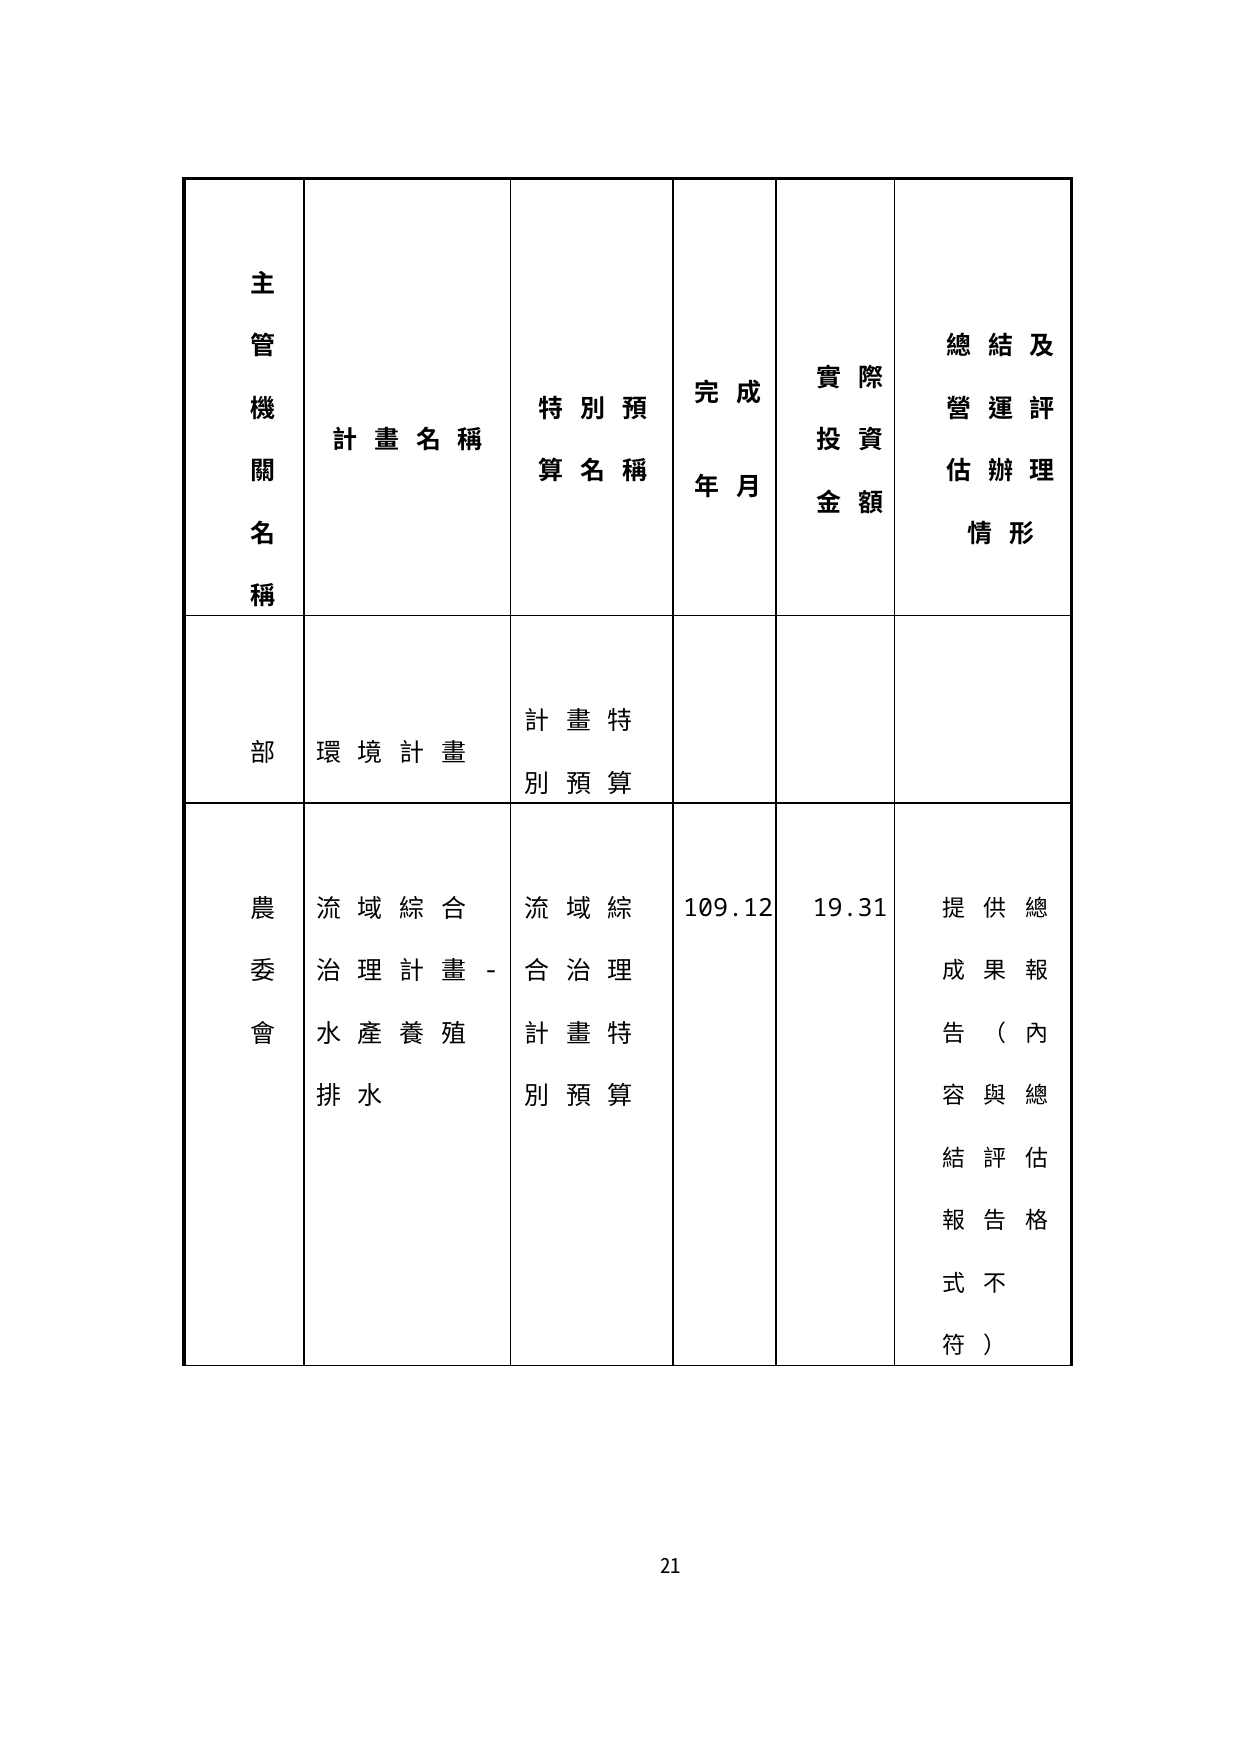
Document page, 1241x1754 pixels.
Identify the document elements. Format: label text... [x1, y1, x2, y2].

table_header 特別預算名稱 [511, 180, 672, 615]
table_cell 流域綜合治理計畫-水產養殖排水 [305, 804, 510, 1365]
table_header 總結及營運評估辦理情形 [895, 180, 1070, 615]
table_header 計畫名稱 [305, 180, 510, 615]
table_cell [777, 616, 894, 802]
table_cell 環境計畫 [305, 616, 510, 802]
table_cell 流域綜合治理計畫特別預算 [511, 804, 672, 1365]
table_header 實際投資 金額 [777, 180, 894, 615]
table_cell [674, 616, 775, 802]
table_header 主管機關 名稱 [186, 180, 303, 615]
table_cell 計畫特別預算 [511, 616, 672, 802]
table_header 完成 年月 [674, 180, 775, 615]
table_cell 農委會 [186, 804, 303, 1365]
table_cell 部 [186, 616, 303, 802]
table_cell 109.12 [674, 804, 775, 1365]
table_cell [895, 616, 1070, 802]
table_cell 19.31 [777, 804, 894, 1365]
table_cell 提供總成果報告（內容與總結評估報告格式不符） [895, 804, 1070, 1365]
